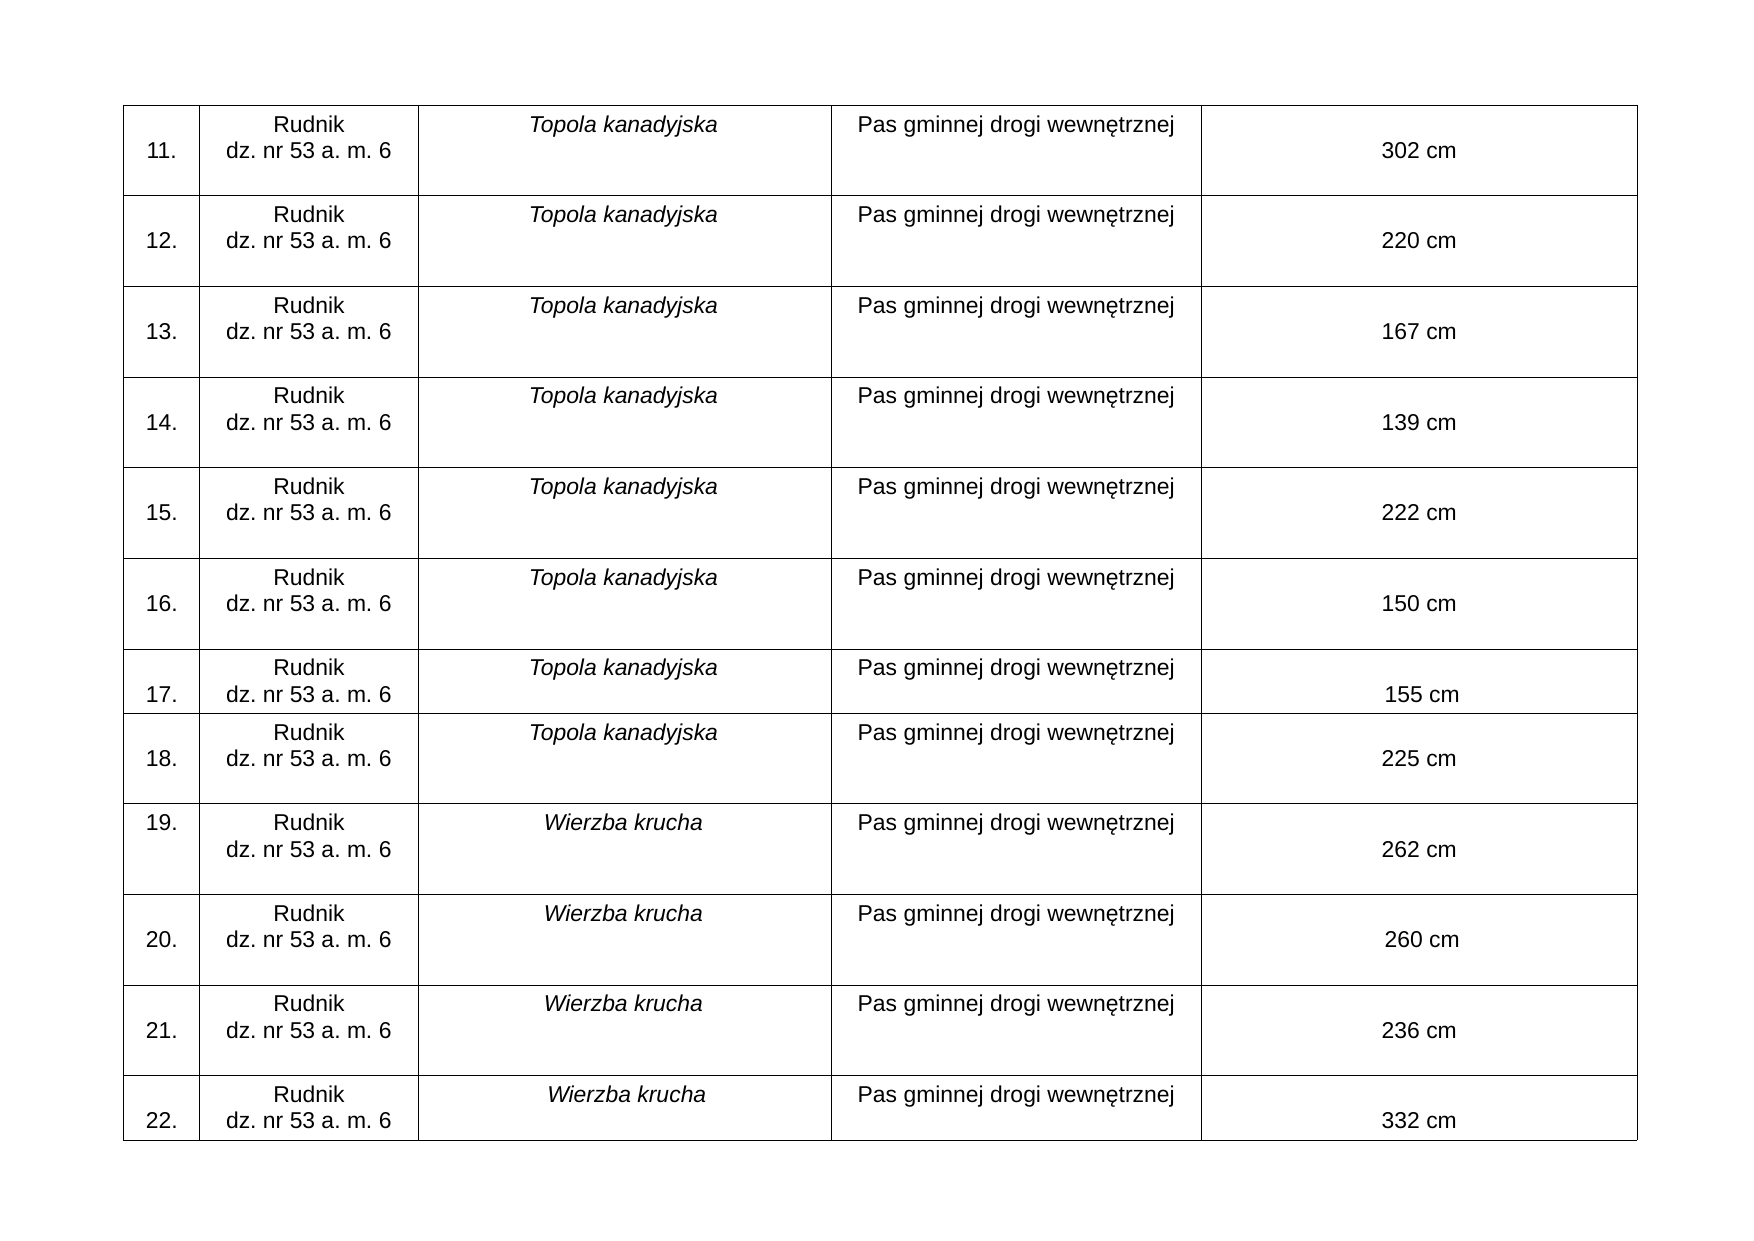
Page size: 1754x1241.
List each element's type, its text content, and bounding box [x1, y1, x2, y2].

table_cell 222 cm [1202, 468, 1637, 558]
table_cell Pas gminnej drogi wewnętrznej [832, 378, 1201, 467]
table_cell 155 cm [1202, 650, 1637, 713]
table_cell 262 cm [1202, 804, 1637, 894]
table_cell 236 cm [1202, 986, 1637, 1075]
table_cell Rudnik dz. nr 53 a. m. 6 [200, 106, 418, 195]
table_cell Rudnik dz. nr 53 a. m. 6 [200, 804, 418, 894]
table_cell Rudnik dz. nr 53 a. m. 6 [200, 714, 418, 803]
table_cell Topola kanadyjska [419, 650, 831, 713]
table_cell Rudnik dz. nr 53 a. m. 6 [200, 196, 418, 286]
table_cell 13. [124, 287, 199, 377]
table_cell Wierzba krucha [419, 986, 831, 1075]
table_cell 220 cm [1202, 196, 1637, 286]
table_cell Topola kanadyjska [419, 287, 831, 377]
table_cell 139 cm [1202, 378, 1637, 467]
table_cell 16. [124, 559, 199, 648]
table_cell Rudnik dz. nr 53 a. m. 6 [200, 378, 418, 467]
table_cell Pas gminnej drogi wewnętrznej [832, 714, 1201, 803]
table_cell Pas gminnej drogi wewnętrznej [832, 196, 1201, 286]
table_cell 11. [124, 106, 199, 195]
table_cell 167 cm [1202, 287, 1637, 377]
table_cell Topola kanadyjska [419, 559, 831, 648]
table_cell Pas gminnej drogi wewnętrznej [832, 1076, 1201, 1139]
table_cell 332 cm [1202, 1076, 1637, 1139]
table_cell Rudnik dz. nr 53 a. m. 6 [200, 650, 418, 713]
table_cell Rudnik dz. nr 53 a. m. 6 [200, 1076, 418, 1139]
table_cell 20. [124, 895, 199, 984]
table_cell Wierzba krucha [419, 804, 831, 894]
table_cell Rudnik dz. nr 53 a. m. 6 [200, 895, 418, 984]
table_cell Pas gminnej drogi wewnętrznej [832, 650, 1201, 713]
table_cell 150 cm [1202, 559, 1637, 648]
table_cell 14. [124, 378, 199, 467]
table_cell Rudnik dz. nr 53 a. m. 6 [200, 986, 418, 1075]
table_cell Wierzba krucha [419, 1076, 831, 1139]
table_cell 19. [124, 804, 199, 894]
table_cell Pas gminnej drogi wewnętrznej [832, 559, 1201, 648]
table_cell 260 cm [1202, 895, 1637, 984]
table_cell 302 cm [1202, 106, 1637, 195]
table_cell 225 cm [1202, 714, 1637, 803]
table_cell 22. [124, 1076, 199, 1139]
table_cell Topola kanadyjska [419, 378, 831, 467]
table_cell Topola kanadyjska [419, 714, 831, 803]
table_cell Topola kanadyjska [419, 106, 831, 195]
table_cell 21. [124, 986, 199, 1075]
table_cell Rudnik dz. nr 53 a. m. 6 [200, 468, 418, 558]
table_cell Pas gminnej drogi wewnętrznej [832, 106, 1201, 195]
table_cell 12. [124, 196, 199, 286]
table_cell Pas gminnej drogi wewnętrznej [832, 986, 1201, 1075]
table_cell Pas gminnej drogi wewnętrznej [832, 895, 1201, 984]
table_cell Rudnik dz. nr 53 a. m. 6 [200, 559, 418, 648]
table_cell Pas gminnej drogi wewnętrznej [832, 287, 1201, 377]
table_cell 17. [124, 650, 199, 713]
table_cell Topola kanadyjska [419, 468, 831, 558]
table_cell 18. [124, 714, 199, 803]
table_cell Rudnik dz. nr 53 a. m. 6 [200, 287, 418, 377]
table_cell Topola kanadyjska [419, 196, 831, 286]
table_cell Pas gminnej drogi wewnętrznej [832, 468, 1201, 558]
table_cell 15. [124, 468, 199, 558]
table_cell Pas gminnej drogi wewnętrznej [832, 804, 1201, 894]
table_cell Wierzba krucha [419, 895, 831, 984]
